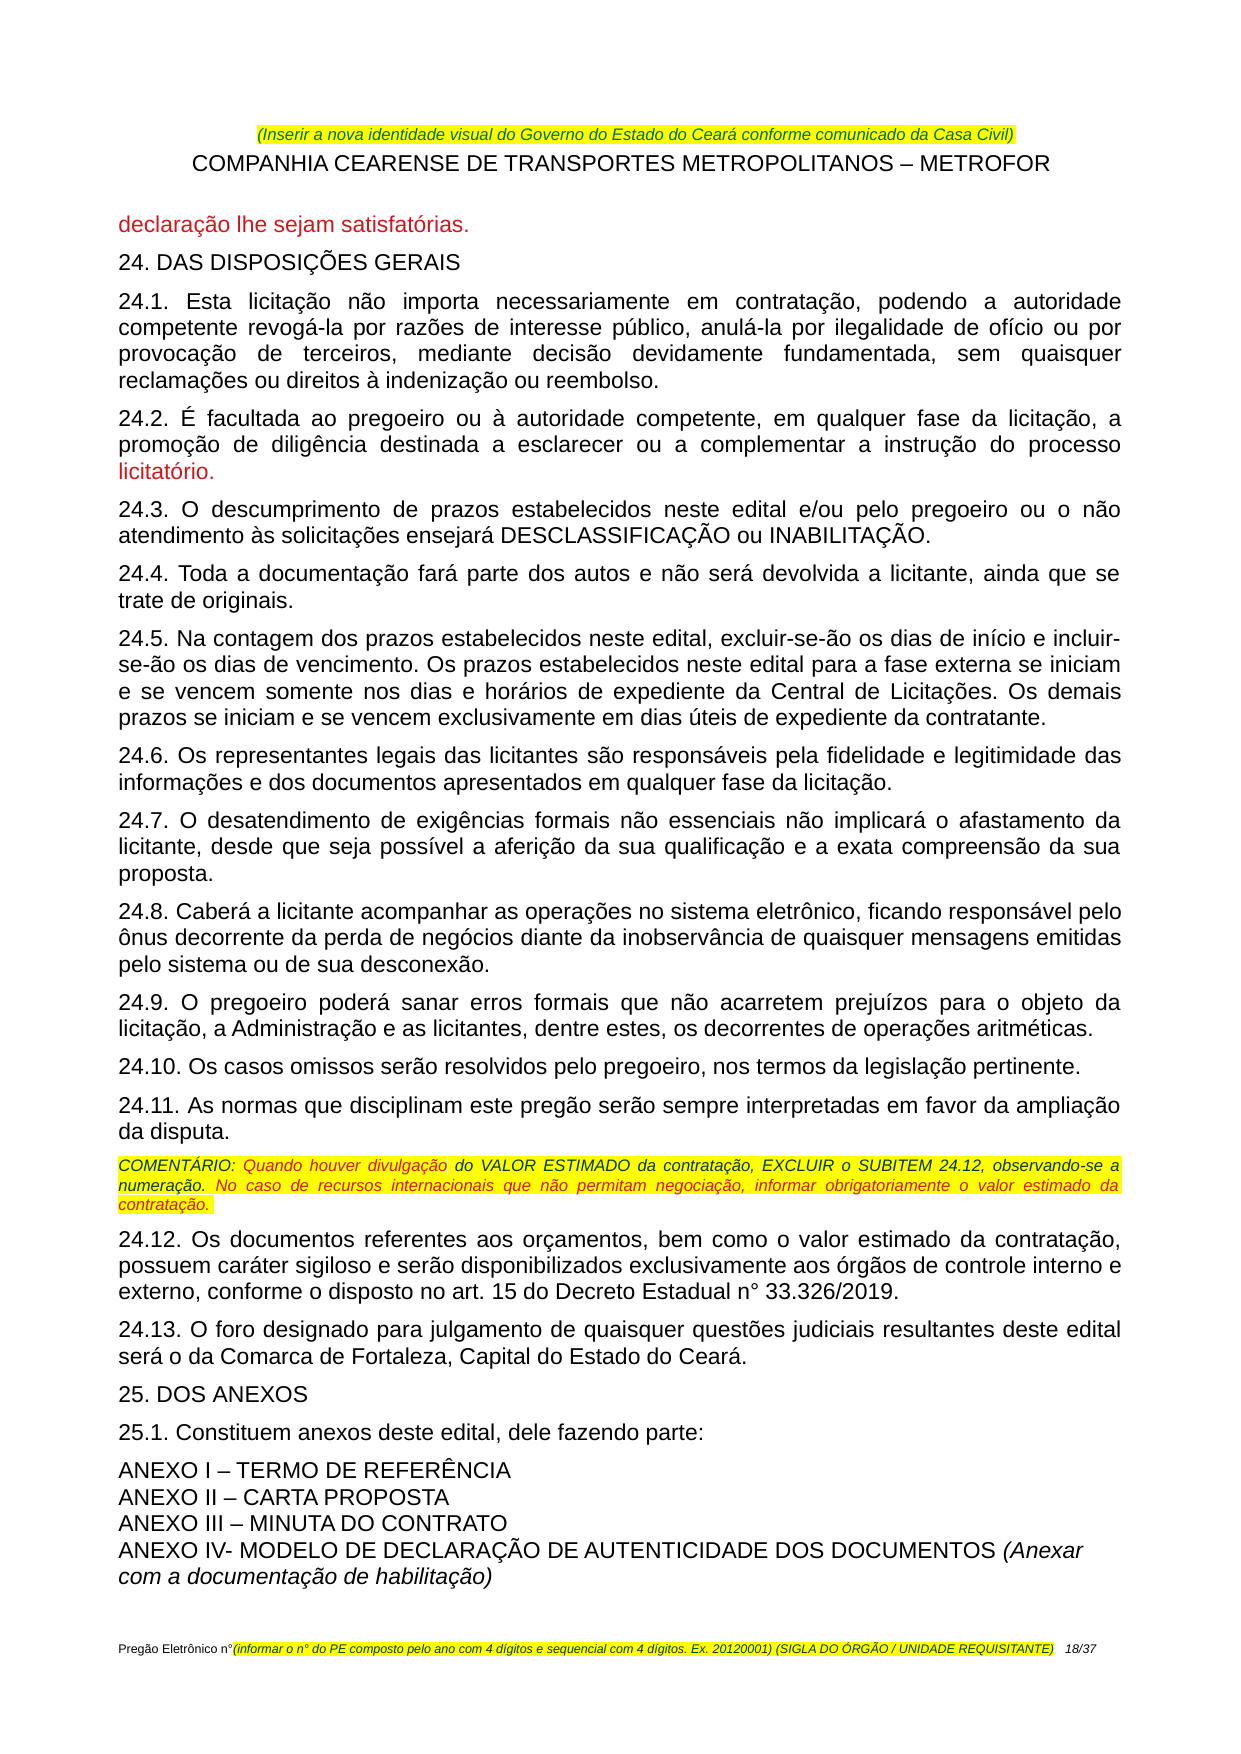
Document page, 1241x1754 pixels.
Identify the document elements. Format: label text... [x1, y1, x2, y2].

text 24.7. O desatendimento de exigências formais não essenciais não implicará o afastamento da licitante, desde que seja possível a aferição da sua qualificação e a exata compreensão da sua proposta. [118, 807, 1122, 886]
text 24.11. As normas que disciplinam este pregão serão sempre interpretadas em favor da ampliação da disputa. [118, 1092, 1122, 1144]
text 24. DAS DISPOSIÇÕES GERAIS [118, 249, 1122, 276]
text 24.9. O pregoeiro poderá sanar erros formais que não acarretem prejuízos para o objeto da licitação, a Administração e as licitantes, dentre estes, os decorrentes de operações aritméticas. [118, 989, 1122, 1041]
text 24.3. O descumprimento de prazos estabelecidos neste edital e/ou pelo pregoeiro ou o não atendimento às solicitações ensejará DESCLASSIFICAÇÃO ou INABILITAÇÃO. [118, 496, 1122, 548]
text 25.1. Constituem anexos deste edital, dele fazendo parte: [118, 1419, 1122, 1446]
text 25. DOS ANEXOS [118, 1381, 1122, 1407]
text 24.4. Toda a documentação fará parte dos autos e não será devolvida a licitante, ainda que se trate de originais. [118, 560, 1122, 613]
text 24.10. Os casos omissos serão resolvidos pelo pregoeiro, nos termos da legislação pertinente. [118, 1053, 1122, 1080]
text 24.8. Caberá a licitante acompanhar as operações no sistema eletrônico, ficando responsável pelo ônus decorrente da perda de negócios diante da inobservância de quaisquer mensagens emitidas pelo sistema ou de sua desconexão. [118, 898, 1122, 977]
text declaração lhe sejam satisfatórias. [118, 211, 1122, 237]
text 24.12. Os documentos referentes aos orçamentos, bem como o valor estimado da contratação, possuem caráter sigiloso e serão disponibilizados exclusivamente aos órgãos de controle interno e externo, conforme o disposto no art. 15 do Decreto Estadual n° 33.326/2019. [118, 1226, 1122, 1304]
text 24.13. O foro designado para julgamento de quaisquer questões judiciais resultantes deste edital será o da Comarca de Fortaleza, Capital do Estado do Ceará. [118, 1316, 1122, 1369]
text 24.6. Os representantes legais das licitantes são responsáveis pela fidelidade e legitimidade das informações e dos documentos apresentados em qualquer fase da licitação. [118, 742, 1122, 795]
text COMENTÁRIO: Quando houver divulgação do VALOR ESTIMADO da contratação, EXCLUIR o SUBITEM 24.12, observando-se a numeração. No caso de recursos internacionais que não permitam negociação, informar obrigatoriamente o valor estimado da contratação. [118, 1156, 1122, 1214]
text ANEXO I – TERMO DE REFERÊNCIA ANEXO II – CARTA PROPOSTA ANEXO III – MINUTA DO CONTRATO ANEXO IV- MODELO DE DECLARAÇÃO DE AUTENTICIDADE DOS DOCUMENTOS (Anexar com a documentação de habilitação) [118, 1457, 1122, 1589]
text 24.1. Esta licitação não importa necessariamente em contratação, podendo a autoridade competente revogá-la por razões de interesse público, anulá-la por ilegalidade de ofício ou por provocação de terceiros, mediante decisão devidamente fundamentada, sem quaisquer reclamações ou direitos à indenização ou reembolso. [118, 288, 1122, 393]
text 24.2. É facultada ao pregoeiro ou à autoridade competente, em qualquer fase da licitação, a promoção de diligência destinada a esclarecer ou a complementar a instrução do processo licitatório. [118, 405, 1122, 484]
text 24.5. Na contagem dos prazos estabelecidos neste edital, excluir-se-ão os dias de início e incluir-se-ão os dias de vencimento. Os prazos estabelecidos neste edital para a fase externa se iniciam e se vencem somente nos dias e horários de expediente da Central de Licitações. Os demais prazos se iniciam e se vencem exclusivamente em dias úteis de expediente da contratante. [118, 625, 1122, 730]
